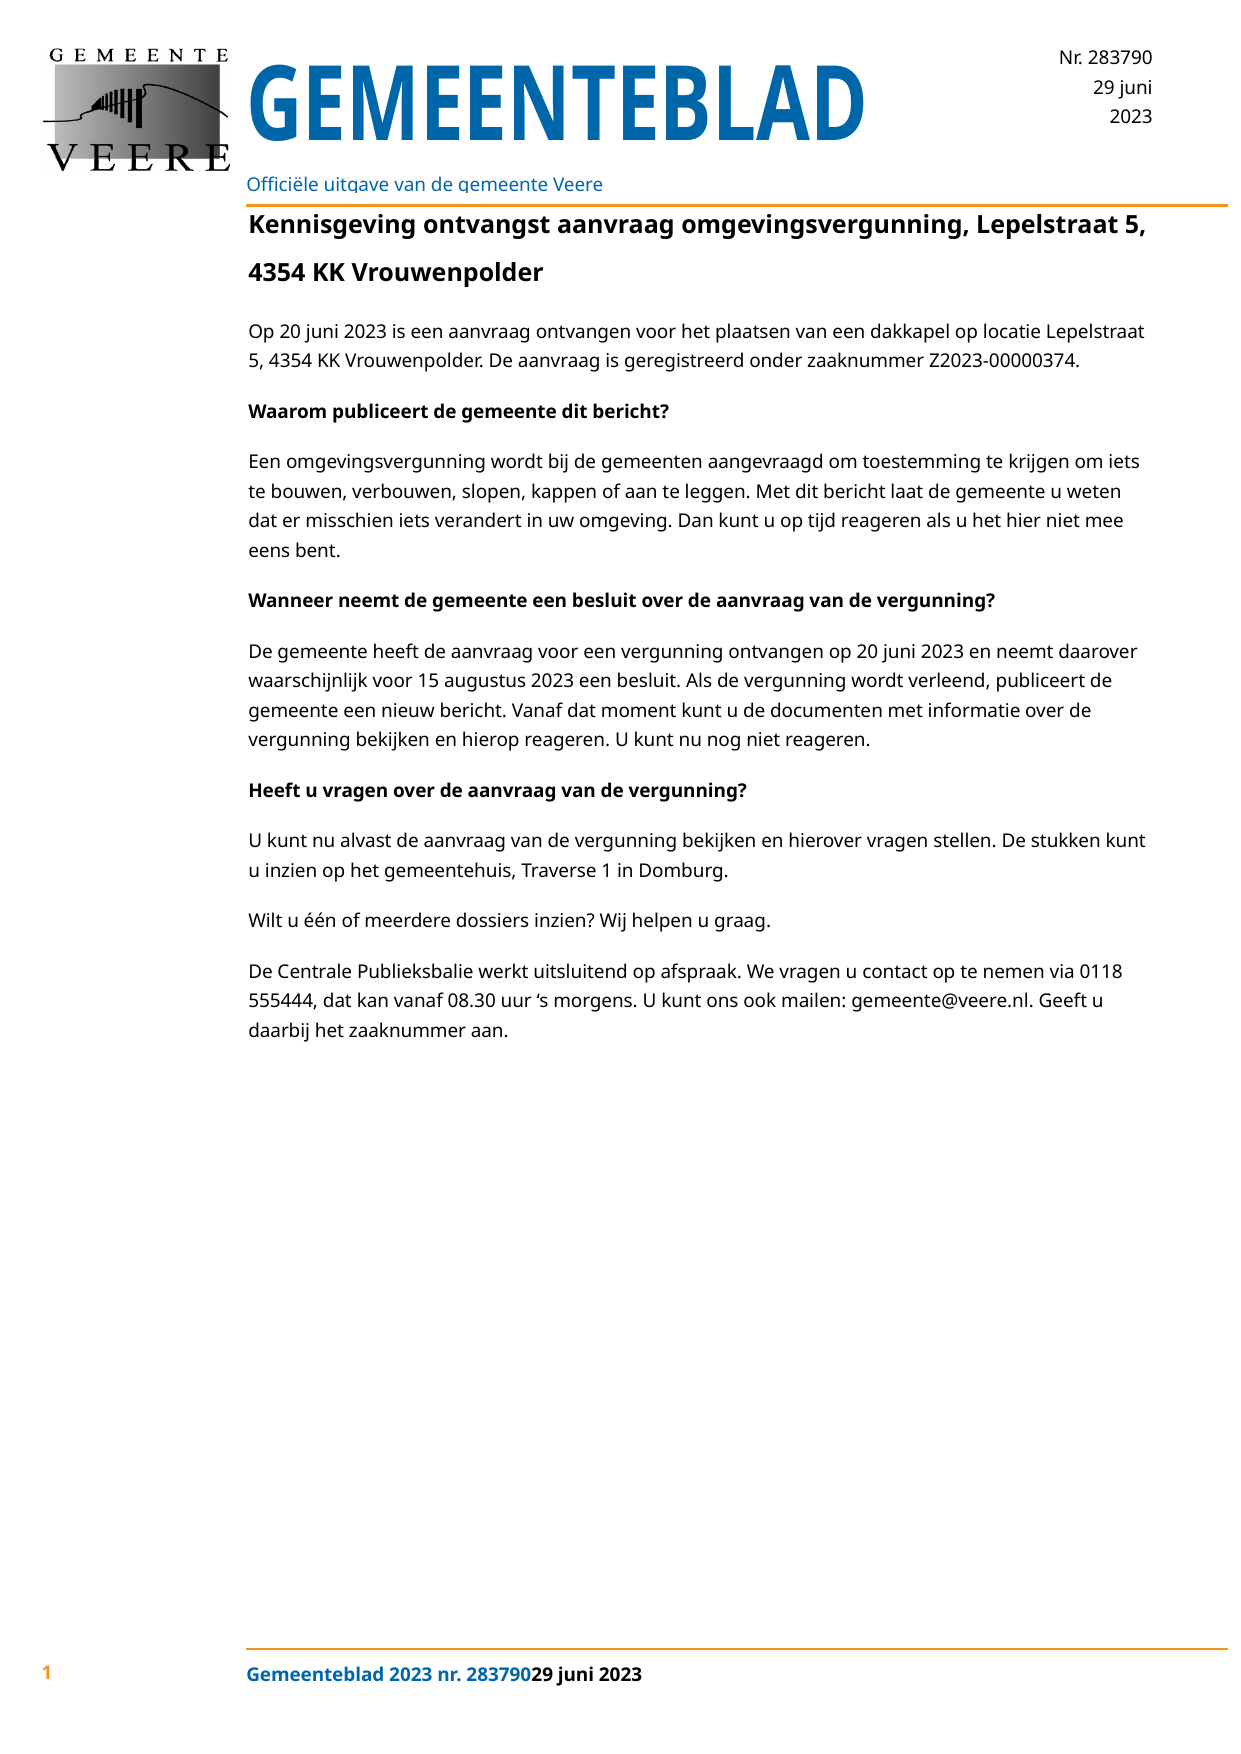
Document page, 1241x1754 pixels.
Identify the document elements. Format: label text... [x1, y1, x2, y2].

text U kunt nu alvast de aanvraag van de vergunning bekijken en hierover vragen stellen. De stukken kunt u inzien op het gemeentehuis, Traverse 1 in Domburg. [248, 827, 1152, 883]
text Wilt u één of meerdere dossiers inzien? Wij helpen u graag. [248, 907, 1152, 933]
text Op 20 juni 2023 is een aanvraag ontvangen voor het plaatsen van een dakkapel op locatie Lepelstraat 5, 4354 KK Vrouwenpolder. De aanvraag is geregistreerd onder zaaknummer Z2023-00000374. [248, 318, 1152, 373]
text Waarom publiceert de gemeente dit bericht? [248, 398, 1152, 424]
text De gemeente heeft de aanvraag voor een vergunning ontvangen op 20 juni 2023 en neemt daarover waarschijnlijk voor 15 augustus 2023 een besluit. Als de vergunning wordt verleend, publiceert de gemeente een nieuw bericht. Vanaf dat moment kunt u de documenten met informatie over de vergunning bekijken en hierop reageren. U kunt nu nog niet reageren. [248, 638, 1152, 752]
text Een omgevingsvergunning wordt bij de gemeenten aangevraagd om toestemming te krijgen om iets te bouwen, verbouwen, slopen, kappen of aan te leggen. Met dit bericht laat de gemeente u weten dat er misschien iets verandert in uw omgeving. Dan kunt u op tijd reageren als u het hier niet mee eens bent. [248, 448, 1152, 563]
text Wanneer neemt de gemeente een besluit over de aanvraag van de vergunning? [248, 587, 1152, 613]
text De Centrale Publieksbalie werkt uitsluitend op afspraak. We vragen u contact op te nemen via 0118 555444, dat kan vanaf 08.30 uur ‘s morgens. U kunt ons ook mailen: gemeente@veere.nl. Geeft u daarbij het zaaknummer aan. [248, 958, 1152, 1043]
text Heeft u vragen over de aanvraag van de vergunning? [248, 777, 1152, 803]
text Kennisgeving ontvangst aanvraag omgevingsvergunning, Lepelstraat 5, 4354 KK Vrouwenpolder [248, 207, 1152, 288]
picture [41, 47, 231, 172]
